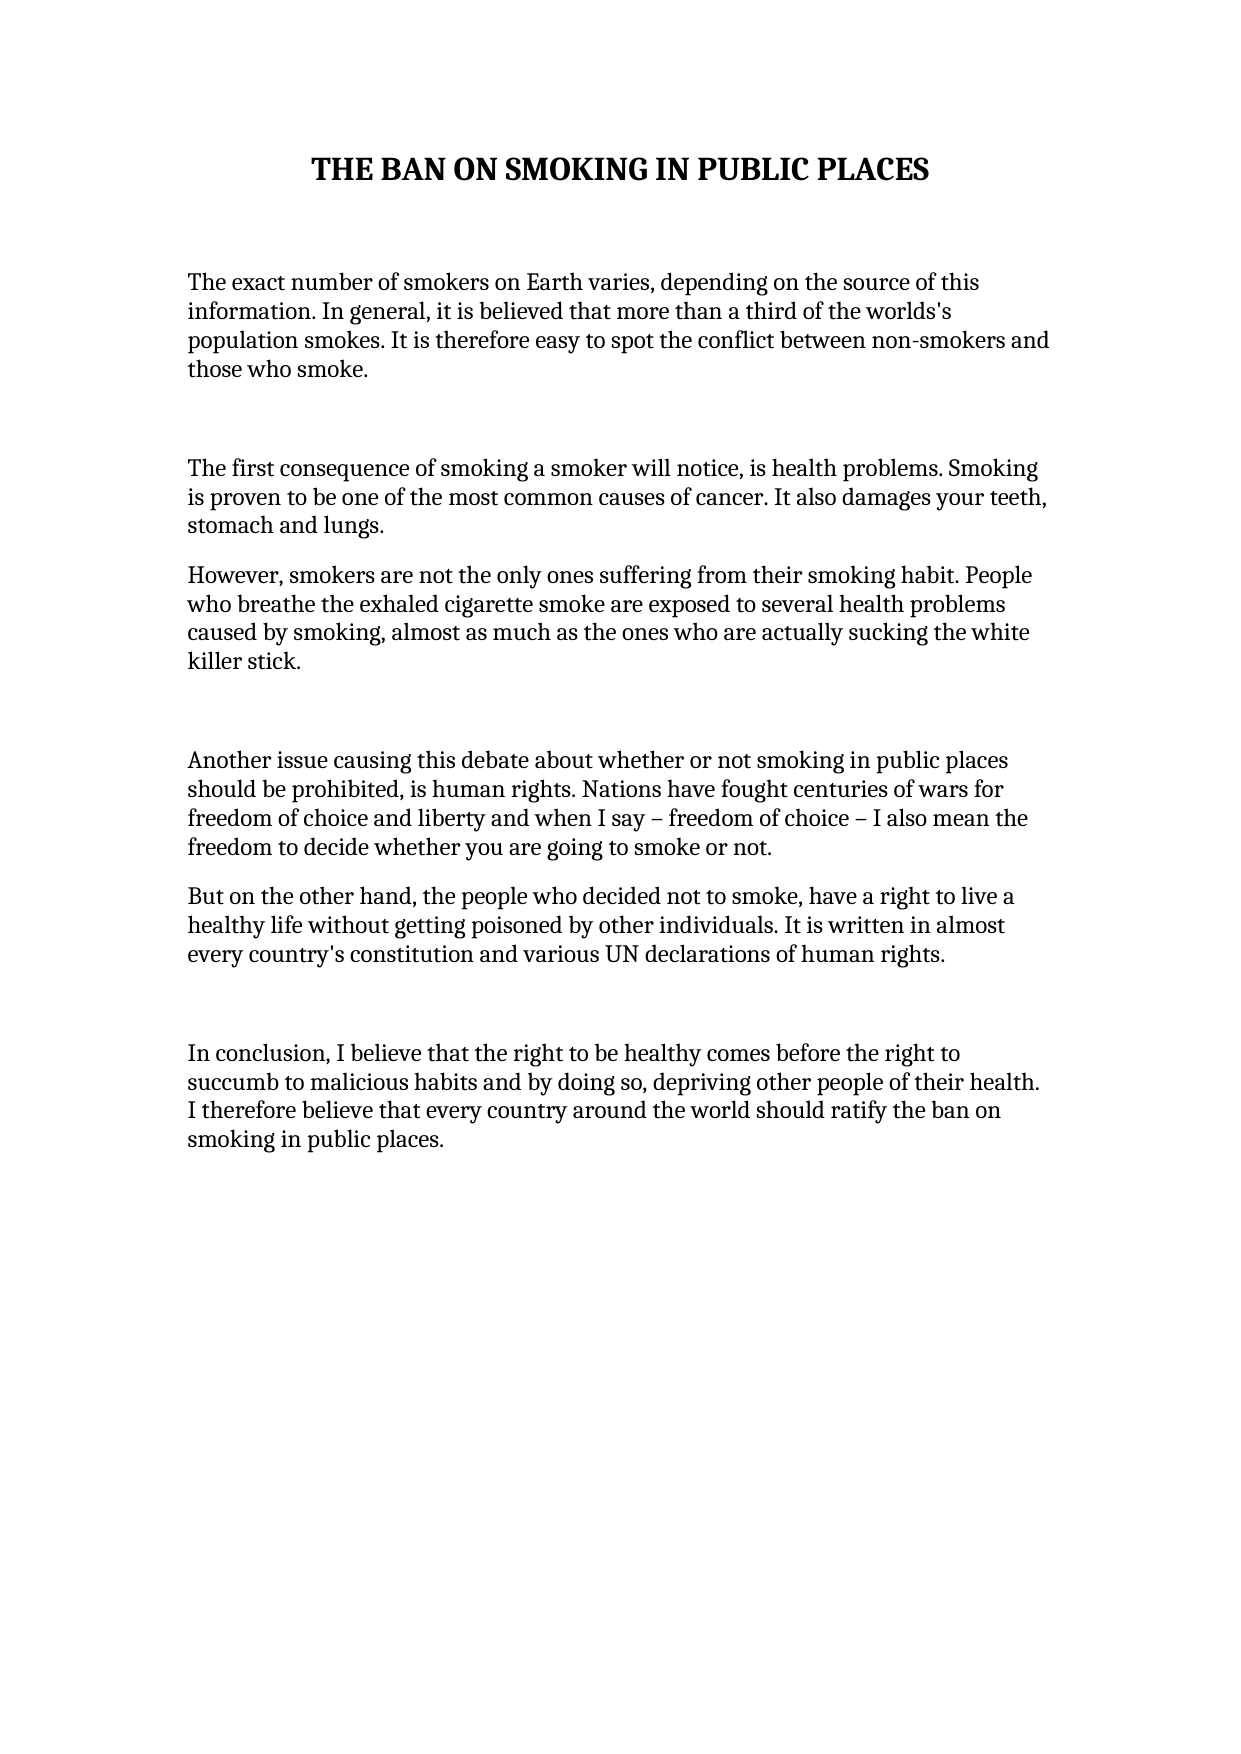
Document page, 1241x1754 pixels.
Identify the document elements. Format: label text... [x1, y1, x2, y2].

text The first consequence of smoking a smoker will notice, is health problems. Smoking is proven to be one of the most common causes of cancer. It also damages your teeth, stomach and lungs. [187, 454, 1053, 540]
text Another issue causing this debate about whether or not smoking in public places should be prohibited, is human rights. Nations have fought centuries of wars for freedom of choice and liberty and when I say – freedom of choice – I also mean the freedom to decide whether you are going to smoke or not. [187, 746, 1053, 861]
text However, smokers are not the only ones suffering from their smoking habit. People who breathe the exhaled cigarette smoke are exposed to several health problems caused by smoking, almost as much as the ones who are actually sucking the white killer stick. [187, 561, 1053, 676]
text THE BAN ON SMOKING IN PUBLIC PLACES [187, 150, 1053, 188]
text The exact number of smokers on Earth varies, depending on the source of this information. In general, it is believed that more than a third of the worlds's population smokes. It is therefore easy to spot the conflict between non-smokers and those who smoke. [187, 268, 1053, 383]
text In conclusion, I believe that the right to be healthy comes before the right to succumb to malicious habits and by doing so, depriving other people of their health. I therefore believe that every country around the world should ratify the ban on smoking in public places. [187, 1039, 1053, 1154]
text But on the other hand, the people who decided not to smoke, have a right to live a healthy life without getting poisoned by other individuals. It is written in almost every country's constitution and various UN declarations of human rights. [187, 882, 1053, 968]
